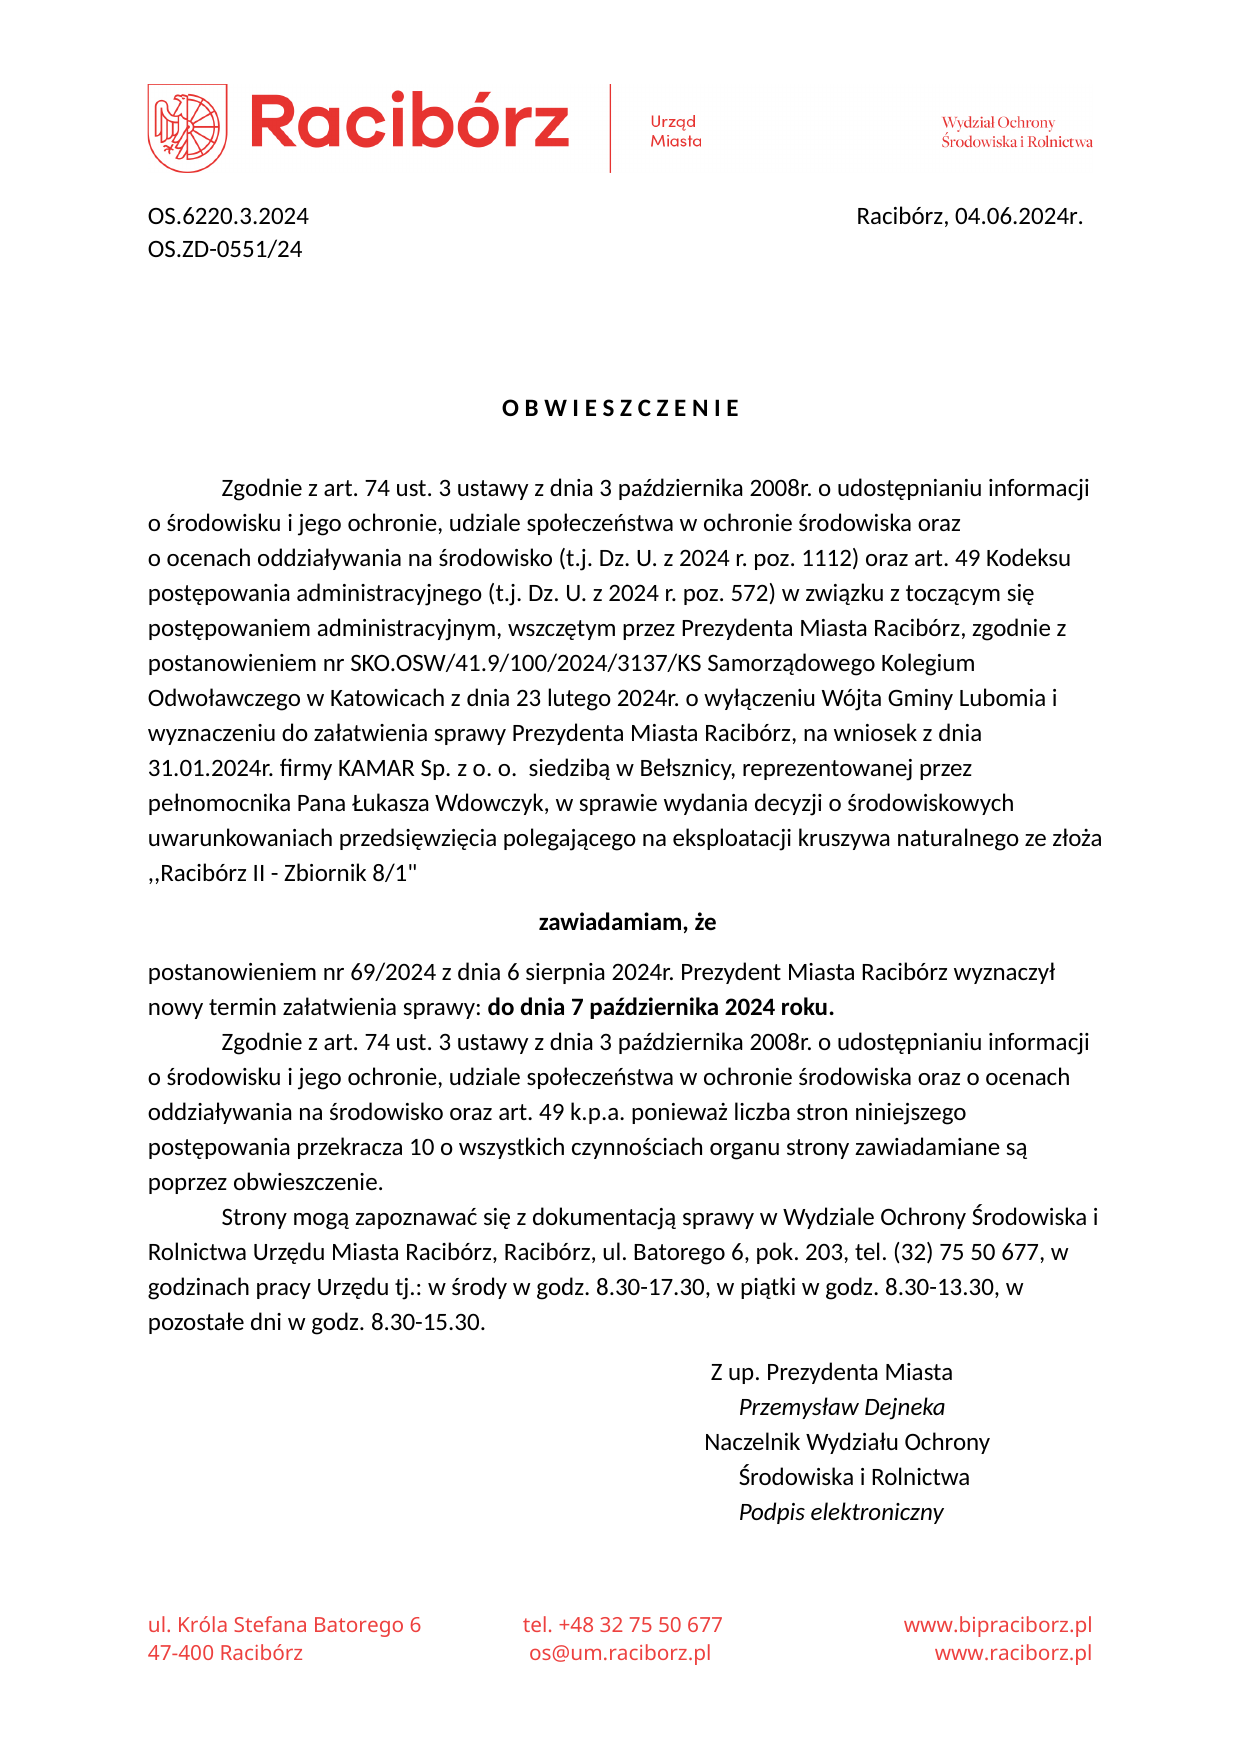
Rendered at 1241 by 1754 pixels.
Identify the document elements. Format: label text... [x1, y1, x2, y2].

text oddziaływania na środowisko oraz art. 49 k.p.a. ponieważ liczba stron niniejszego [148, 1096, 1107, 1127]
text Strony mogą zapoznawać się z dokumentacją sprawy w Wydziale Ochrony Środowiska i Rolnictwa Urzędu Miasta Racibórz, Racibórz, ul. Batorego 6, pok. 203, tel. (32) 75 50 677, w godzinach pracy Urzędu tj.: w środy w godz. 8.30-17.30, w piątki w godz. 8.30-13.30, w pozostałe dni w godz. 8.30-15.30. [148, 1201, 1107, 1337]
text zawiadamiam, że [148, 907, 1107, 937]
text postanowieniem nr 69/2024 z dnia 6 sierpnia 2024r. Prezydent Miasta Racibórz wyznaczył nowy termin załatwienia sprawy: do dnia 7 października 2024 roku. [148, 956, 1107, 1022]
picture [147, 84, 1093, 173]
text Podpis elektroniczny [148, 1496, 1107, 1561]
text Z up. Prezydenta Miasta [148, 1356, 1107, 1386]
text o środowisku i jego ochronie, udziale społeczeństwa w ochronie środowiska oraz o ocenach [148, 1061, 1107, 1092]
text postępowania przekracza 10 o wszystkich czynnościach organu strony zawiadamiane są [148, 1131, 1107, 1162]
text O B W I E S Z C Z E N I E [148, 392, 1093, 422]
text OS.6220.3.2024 Racibórz, 04.06.2024r. OS.ZD-0551/24 [148, 200, 1093, 264]
text Środowiska i Rolnictwa [148, 1461, 1107, 1491]
text poprzez obwieszczenie. [148, 1166, 1107, 1197]
text Zgodnie z art. 74 ust. 3 ustawy z dnia 3 października 2008r. o udostępnianiu informacji o środowisku i jego ochronie, udziale społeczeństwa w ochronie środowiska oraz o ocenach oddziaływania na środowisko (t.j. Dz. U. z 2024 r. poz. 1112) oraz art. 49 Kodeksu postępowania administracyjnego (t.j. Dz. U. z 2024 r. poz. 572) w związku z toczącym się postępowaniem administracyjnym, wszczętym przez Prezydenta Miasta Racibórz, zgodnie z postanowieniem nr SKO.OSW/41.9/100/2024/3137/KS Samorządowego Kolegium Odwoławczego w Katowicach z dnia 23 lutego 2024r. o wyłączeniu Wójta Gminy Lubomia i wyznaczeniu do załatwienia sprawy Prezydenta Miasta Racibórz, na wniosek z dnia 31.01.2024r. firmy KAMAR Sp. z o. o. siedzibą w Bełsznicy, reprezentowanej przez pełnomocnika Pana Łukasza Wdowczyk, w sprawie wydania decyzji o środowiskowych uwarunkowaniach przedsięwzięcia polegającego na eksploatacji kruszywa naturalnego ze złoża ,,Racibórz II - Zbiornik 8/1" [148, 472, 1107, 887]
text Naczelnik Wydziału Ochrony [148, 1426, 1107, 1456]
text Przemysław Dejneka [148, 1391, 1107, 1421]
text Zgodnie z art. 74 ust. 3 ustawy z dnia 3 października 2008r. o udostępnianiu informacji [148, 1026, 1107, 1057]
